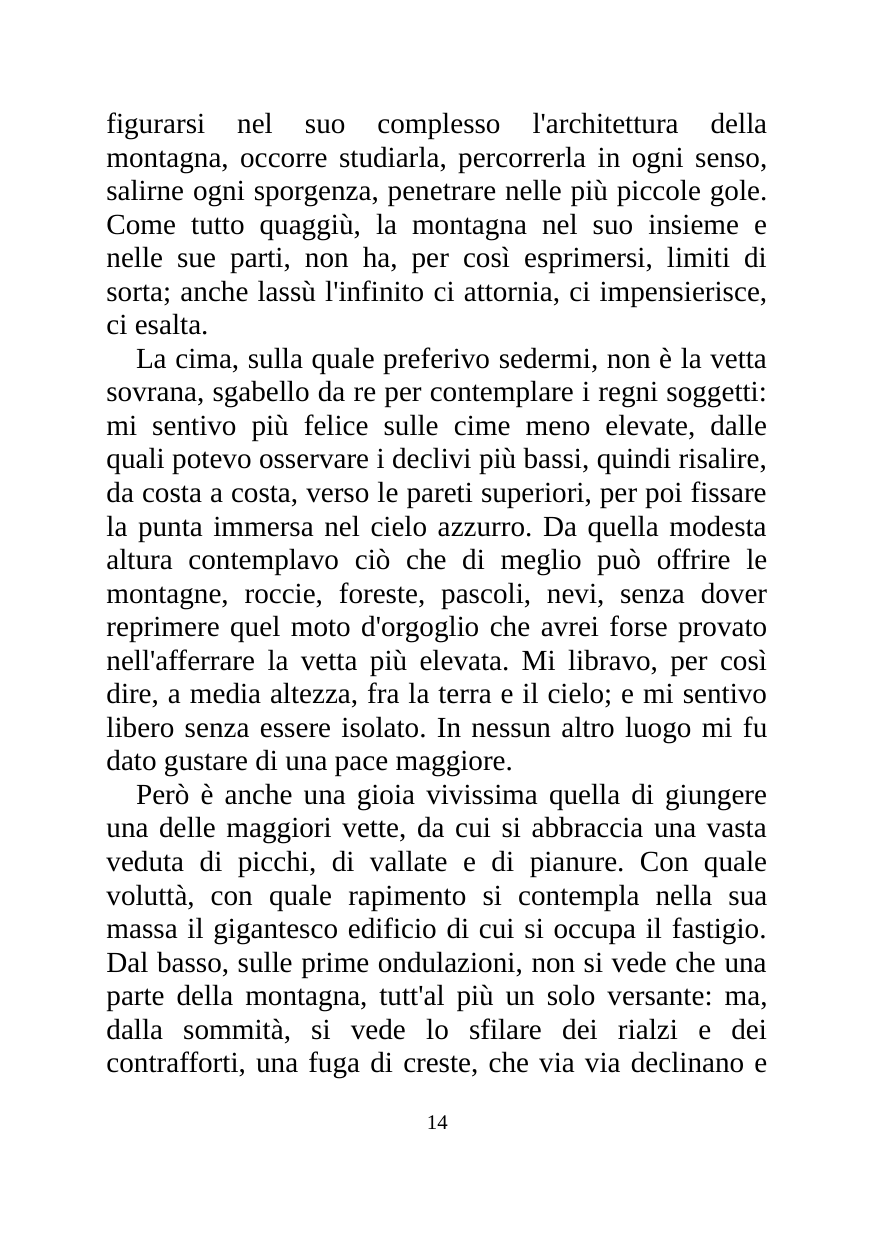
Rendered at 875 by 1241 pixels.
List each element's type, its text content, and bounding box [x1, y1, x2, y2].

text figurarsi nel suo complesso l'architettura della montagna, occorre studiarla, percorrerla in ogni senso, salirne ogni sporgenza, penetrare nelle più piccole gole. Come tutto quaggiù, la montagna nel suo insieme e nelle sue parti, non ha, per così esprimersi, limiti di sorta; anche lassù l'infinito ci attornia, ci impensierisce, ci esalta. [106, 106, 768, 341]
text La cima, sulla quale preferivo sedermi, non è la vetta sovrana, sgabello da re per contemplare i regni soggetti: mi sentivo più felice sulle cime meno elevate, dalle quali potevo osservare i declivi più bassi, quindi risalire, da costa a costa, verso le pareti superiori, per poi fissare la punta immersa nel cielo azzurro. Da quella modesta altura contemplavo ciò che di meglio può offrire le montagne, roccie, foreste, pascoli, nevi, senza dover reprimere quel moto d'orgoglio che avrei forse provato nell'afferrare la vetta più elevata. Mi libravo, per così dire, a media altezza, fra la terra e il cielo; e mi sentivo libero senza essere isolato. In nessun altro luogo mi fu dato gustare di una pace maggiore. [106, 341, 768, 777]
text Però è anche una gioia vivissima quella di giungere una delle maggiori vette, da cui si abbraccia una vasta veduta di picchi, di vallate e di pianure. Con quale voluttà, con quale rapimento si contempla nella sua massa il gigantesco edificio di cui si occupa il fastigio. Dal basso, sulle prime ondulazioni, non si vede che una parte della montagna, tutt'al più un solo versante: ma, dalla sommità, si vede lo sfilare dei rialzi e dei contrafforti, una fuga di creste, che via via declinano e [106, 777, 768, 1079]
